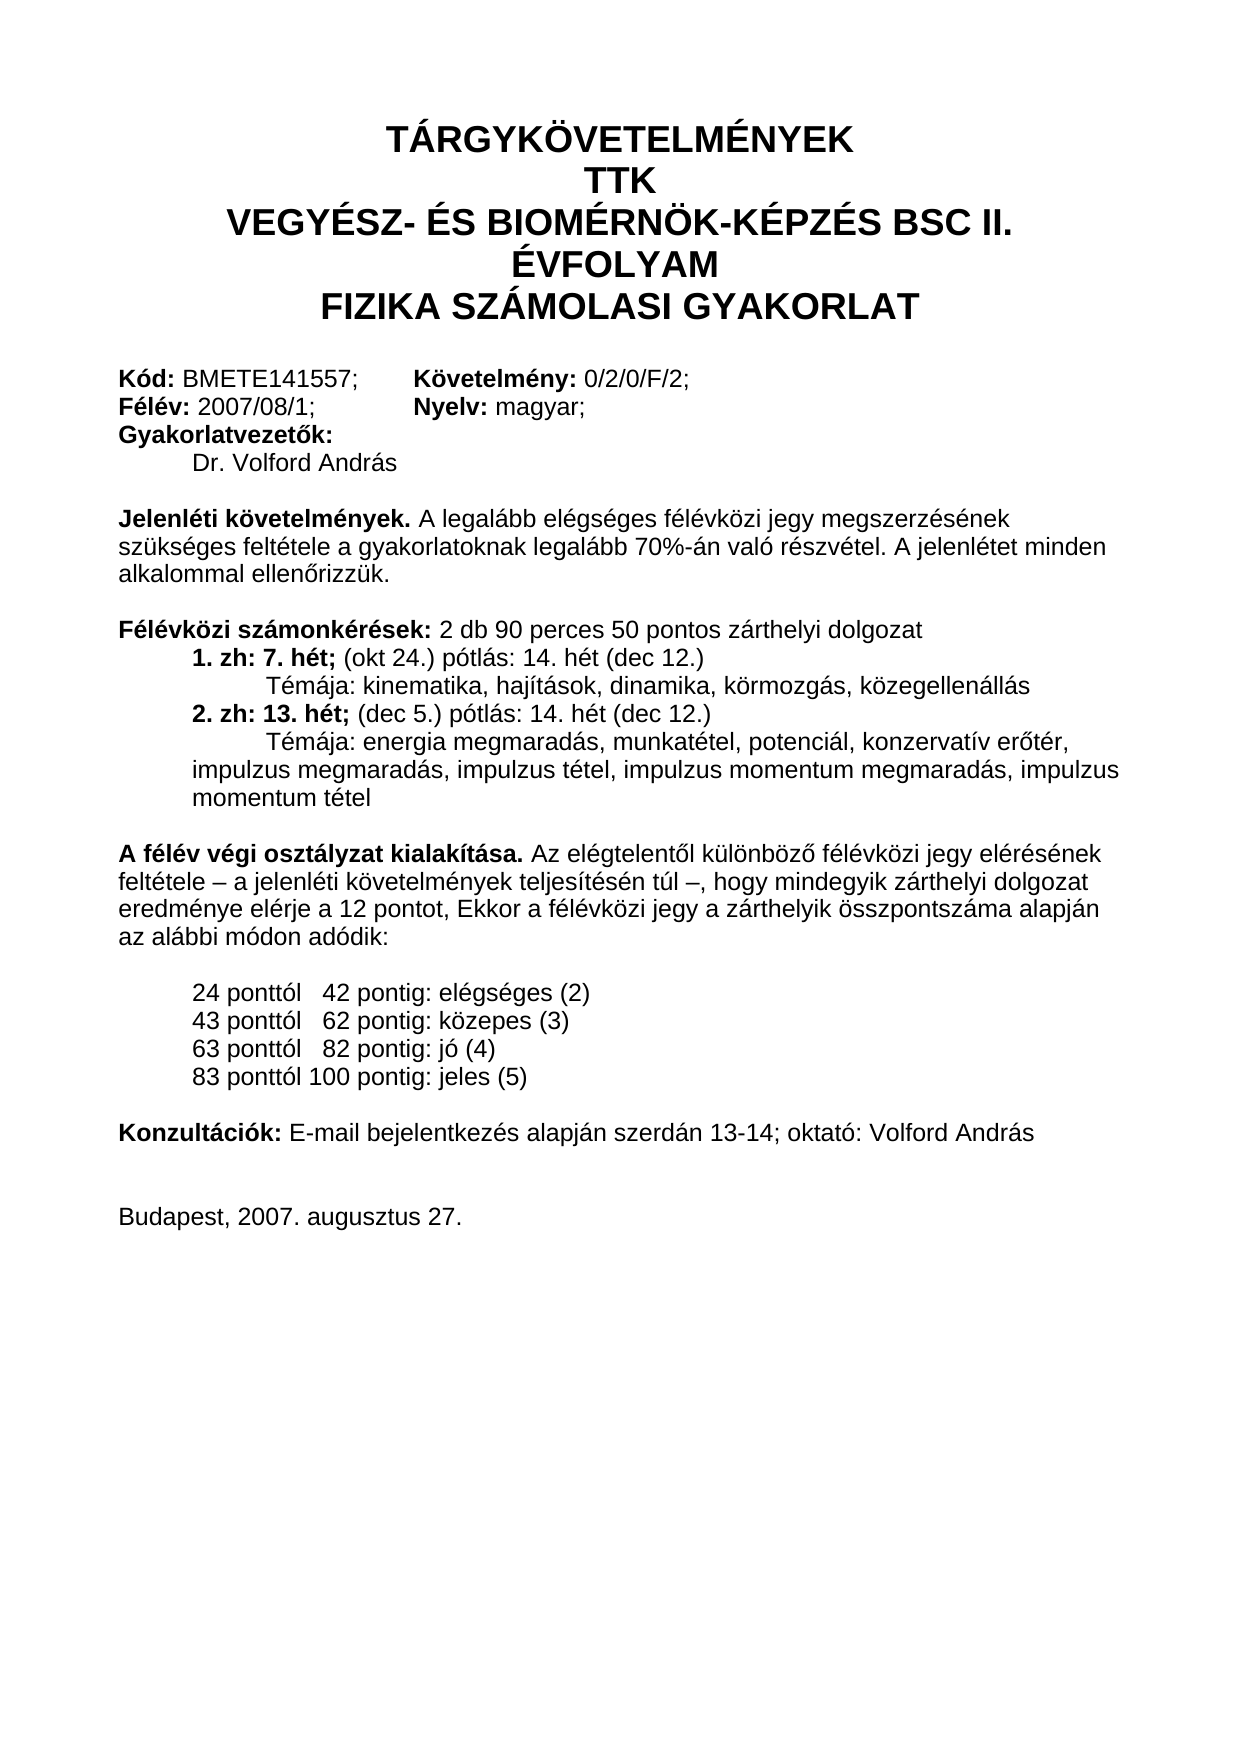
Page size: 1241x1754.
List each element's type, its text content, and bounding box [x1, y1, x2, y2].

text Félévközi számonkérések: 2 db 90 perces 50 pontos zárthelyi dolgozat [118, 616, 1122, 644]
text Jelenléti követelmények. A legalább elégséges félévközi jegy megszerzésének szükséges feltétele a gyakorlatoknak legalább 70%-án való részvétel. A jelenlétet minden alkalommal ellenőrizzük. [118, 504, 1122, 588]
text Gyakorlatvezetők: Dr. Volford András [118, 421, 1122, 504]
text 1. zh: 7. hét; (okt 24.) pótlás: 14. hét (dec 12.) Témája: kinematika, hajítások, dinamika, körmozgás, közegellenállás 2. zh: 13. hét; (dec 5.) pótlás: 14. hét (dec 12.) Témája: energia megmaradás, munkatétel, potenciál, konzervatív erőtér, impulzus megmaradás, impulzus tétel, impulzus momentum megmaradás, impulzus momentum tétel [192, 644, 1122, 811]
text A félév végi osztályzat kialakítása. Az elégtelentől különböző félévközi jegy elérésének feltétele – a jelenléti követelmények teljesítésén túl –, hogy mindegyik zárthelyi dolgozat eredménye elérje a 12 pontot, Ekkor a félévközi jegy a zárthelyik összpontszáma alapján az alábbi módon adódik: 24 ponttól 42 pontig: elégséges (2) 43 ponttól 62 pontig: közepes (3) 63 ponttól 82 pontig: jó (4) 83 ponttól 100 pontig: jeles (5) [118, 839, 1122, 1091]
text Kód: BMETE141557; Követelmény: 0/2/0/F/2; Félév: 2007/08/1; Nyelv: magyar; [118, 365, 1122, 421]
text Tárgykövetelmények TTK Vegyész- és Biomérnök-képzés BSc II. évfolyam FIZIKA SZÁMOLASI GYAKORLAT [118, 118, 1122, 327]
text Konzultációk: E-mail bejelentkezés alapján szerdán 13-14; oktató: Volford András [118, 1118, 1122, 1146]
text Budapest, 2007. augusztus 27. [118, 1202, 1122, 1230]
